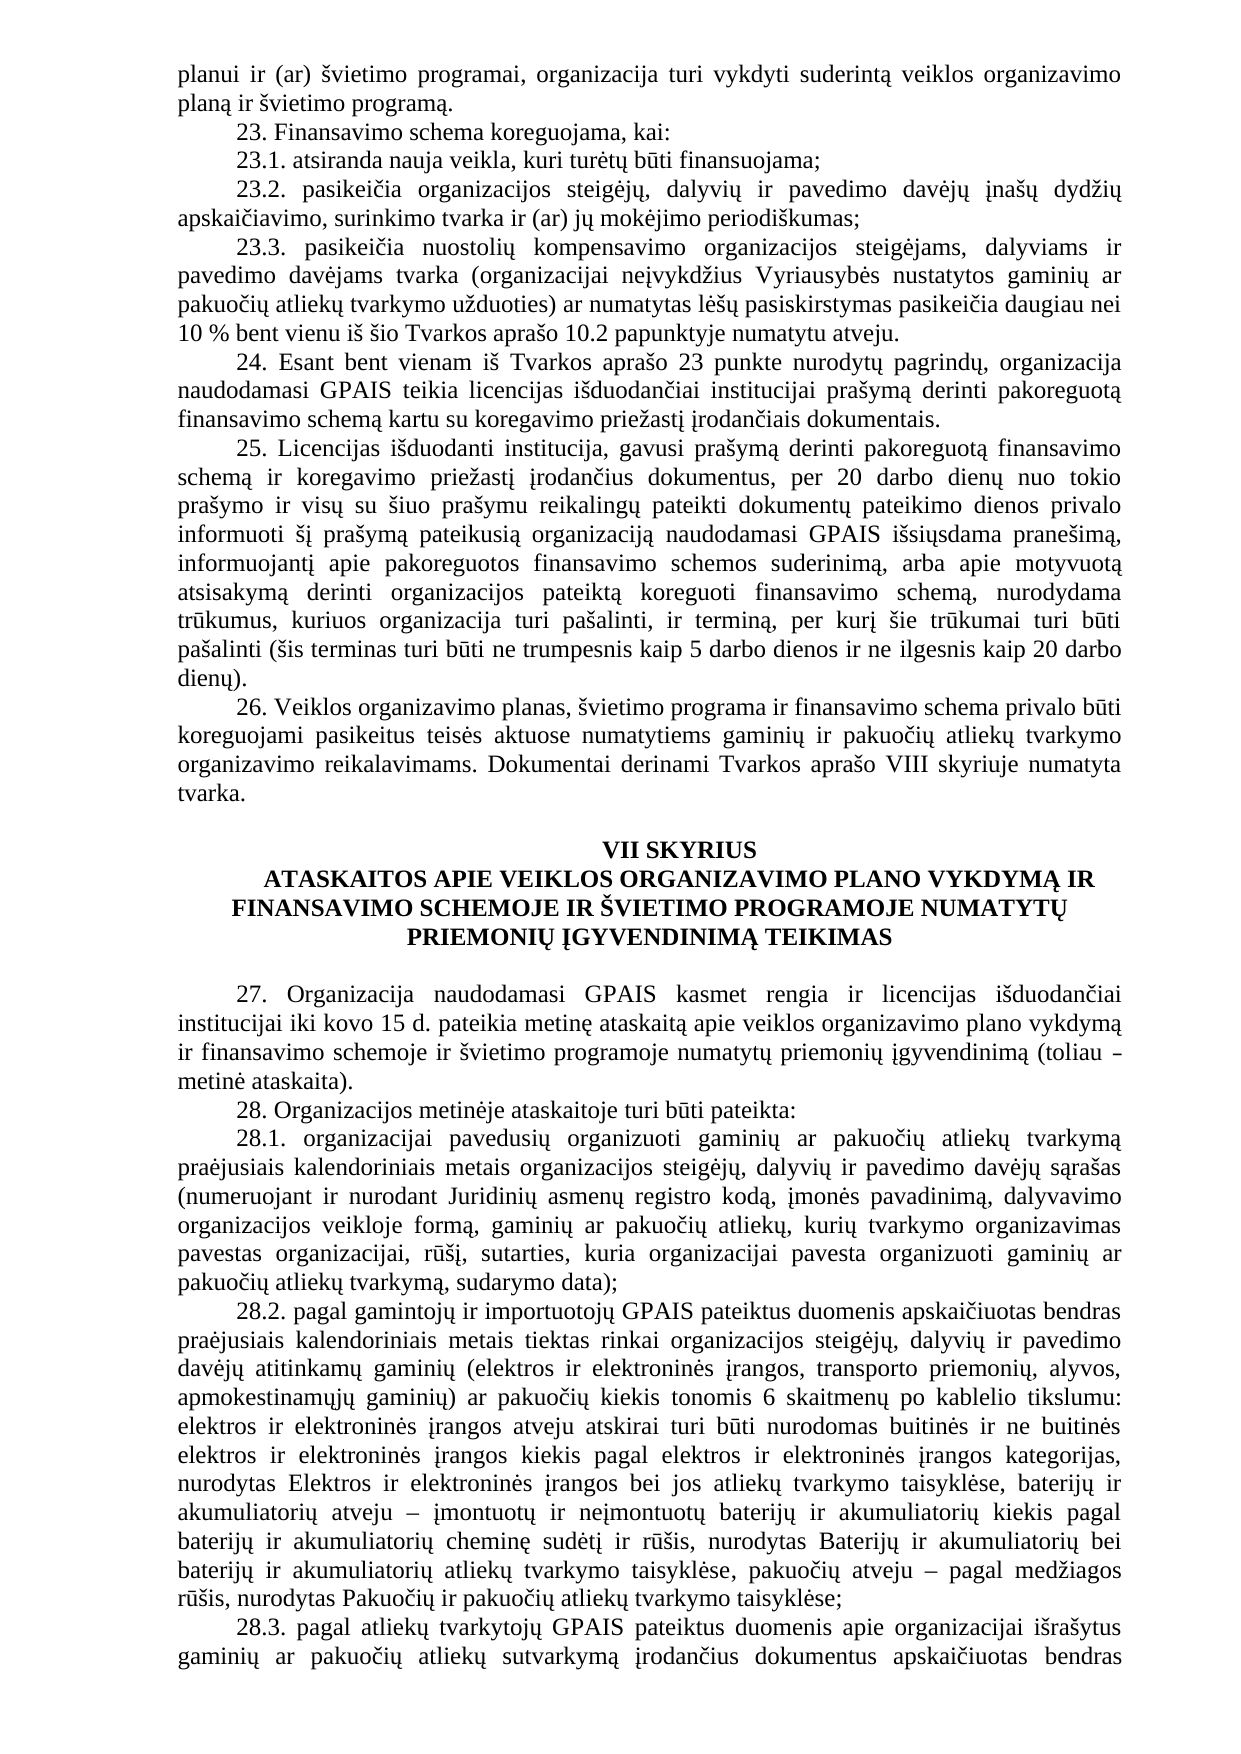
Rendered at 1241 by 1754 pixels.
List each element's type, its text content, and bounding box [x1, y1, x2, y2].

text 26. Veiklos organizavimo planas, švietimo programa ir finansavimo schema privalo būti koreguojami pasikeitus teisės aktuose numatytiems gaminių ir pakuočių atliekų tvarkymo organizavimo reikalavimams. Dokumentai derinami Tvarkos aprašo VIII skyriuje numatyta tvarka. [177, 692, 1122, 807]
text 28.1. organizacijai pavedusių organizuoti gaminių ar pakuočių atliekų tvarkymą praėjusiais kalendoriniais metais organizacijos steigėjų, dalyvių ir pavedimo davėjų sąrašas (numeruojant ir nurodant Juridinių asmenų registro kodą, įmonės pavadinimą, dalyvavimo organizacijos veikloje formą, gaminių ar pakuočių atliekų, kurių tvarkymo organizavimas pavestas organizacijai, rūšį, sutarties, kuria organizacijai pavesta organizuoti gaminių ar pakuočių atliekų tvarkymą, sudarymo data); [177, 1123, 1122, 1296]
text 24. Esant bent vienam iš Tvarkos aprašo 23 punkte nurodytų pagrindų, organizacija naudodamasi GPAIS teikia licencijas išduodančiai institucijai prašymą derinti pakoreguotą finansavimo schemą kartu su koregavimo priežastį įrodančiais dokumentais. [177, 347, 1122, 433]
text 23. Finansavimo schema koreguojama, kai: [177, 117, 1122, 145]
text 25. Licencijas išduodanti institucija, gavusi prašymą derinti pakoreguotą finansavimo schemą ir koregavimo priežastį įrodančius dokumentus, per 20 darbo dienų nuo tokio prašymo ir visų su šiuo prašymu reikalingų pateikti dokumentų pateikimo dienos privalo informuoti šį prašymą pateikusią organizaciją naudodamasi GPAIS išsiųsdama pranešimą, informuojantį apie pakoreguotos finansavimo schemos suderinimą, arba apie motyvuotą atsisakymą derinti organizacijos pateiktą koreguoti finansavimo schemą, nurodydama trūkumus, kuriuos organizacija turi pašalinti, ir terminą, per kurį šie trūkumai turi būti pašalinti (šis terminas turi būti ne trumpesnis kaip 5 darbo dienos ir ne ilgesnis kaip 20 darbo dienų). [177, 433, 1122, 692]
text 28.3. pagal atliekų tvarkytojų GPAIS pateiktus duomenis apie organizacijai išrašytus gaminių ar pakuočių atliekų sutvarkymą įrodančius dokumentus apskaičiuotas bendras [177, 1612, 1122, 1670]
text 23.1. atsiranda nauja veikla, kuri turėtų būti finansuojama; [177, 145, 1122, 174]
text 23.3. pasikeičia nuostolių kompensavimo organizacijos steigėjams, dalyviams ir pavedimo davėjams tvarka (organizacijai neįvykdžius Vyriausybės nustatytos gaminių ar pakuočių atliekų tvarkymo užduoties) ar numatytas lėšų pasiskirstymas pasikeičia daugiau nei 10 % bent vienu iš šio Tvarkos aprašo 10.2 papunktyje numatytu atveju. [177, 232, 1122, 347]
text ATASKAITOS APIE VEIKLOS ORGANIZAVIMO PLANO VYKDYMĄ IR FINANSAVIMO SCHEMOJE IR ŠVIETIMO PROGRAMOJE NUMATYTŲ PRIEMONIŲ ĮGYVENDINIMĄ TEIKIMAS [177, 864, 1122, 950]
text 23.2. pasikeičia organizacijos steigėjų, dalyvių ir pavedimo davėjų įnašų dydžių apskaičiavimo, surinkimo tvarka ir (ar) jų mokėjimo periodiškumas; [177, 174, 1122, 232]
text planui ir (ar) švietimo programai, organizacija turi vykdyti suderintą veiklos organizavimo planą ir švietimo programą. [177, 59, 1122, 117]
text 28. Organizacijos metinėje ataskaitoje turi būti pateikta: [177, 1095, 1122, 1123]
text 27. Organizacija naudodamasi GPAIS kasmet rengia ir licencijas išduodančiai institucijai iki kovo 15 d. pateikia metinę ataskaitą apie veiklos organizavimo plano vykdymą ir finansavimo schemoje ir švietimo programoje numatytų priemonių įgyvendinimą (toliau – metinė ataskaita). [177, 979, 1122, 1095]
text VII SKYRIUS [177, 835, 1122, 864]
text 28.2. pagal gamintojų ir importuotojų GPAIS pateiktus duomenis apskaičiuotas bendras praėjusiais kalendoriniais metais tiektas rinkai organizacijos steigėjų, dalyvių ir pavedimo davėjų atitinkamų gaminių (elektros ir elektroninės įrangos, transporto priemonių, alyvos, apmokestinamųjų gaminių) ar pakuočių kiekis tonomis 6 skaitmenų po kablelio tikslumu: elektros ir elektroninės įrangos atveju atskirai turi būti nurodomas buitinės ir ne buitinės elektros ir elektroninės įrangos kiekis pagal elektros ir elektroninės įrangos kategorijas, nurodytas Elektros ir elektroninės įrangos bei jos atliekų tvarkymo taisyklėse, baterijų ir akumuliatorių atveju – įmontuotų ir neįmontuotų baterijų ir akumuliatorių kiekis pagal baterijų ir akumuliatorių cheminę sudėtį ir rūšis, nurodytas Baterijų ir akumuliatorių bei baterijų ir akumuliatorių atliekų tvarkymo taisyklėse, pakuočių atveju – pagal medžiagos rūšis, nurodytas Pakuočių ir pakuočių atliekų tvarkymo taisyklėse; [177, 1296, 1122, 1612]
